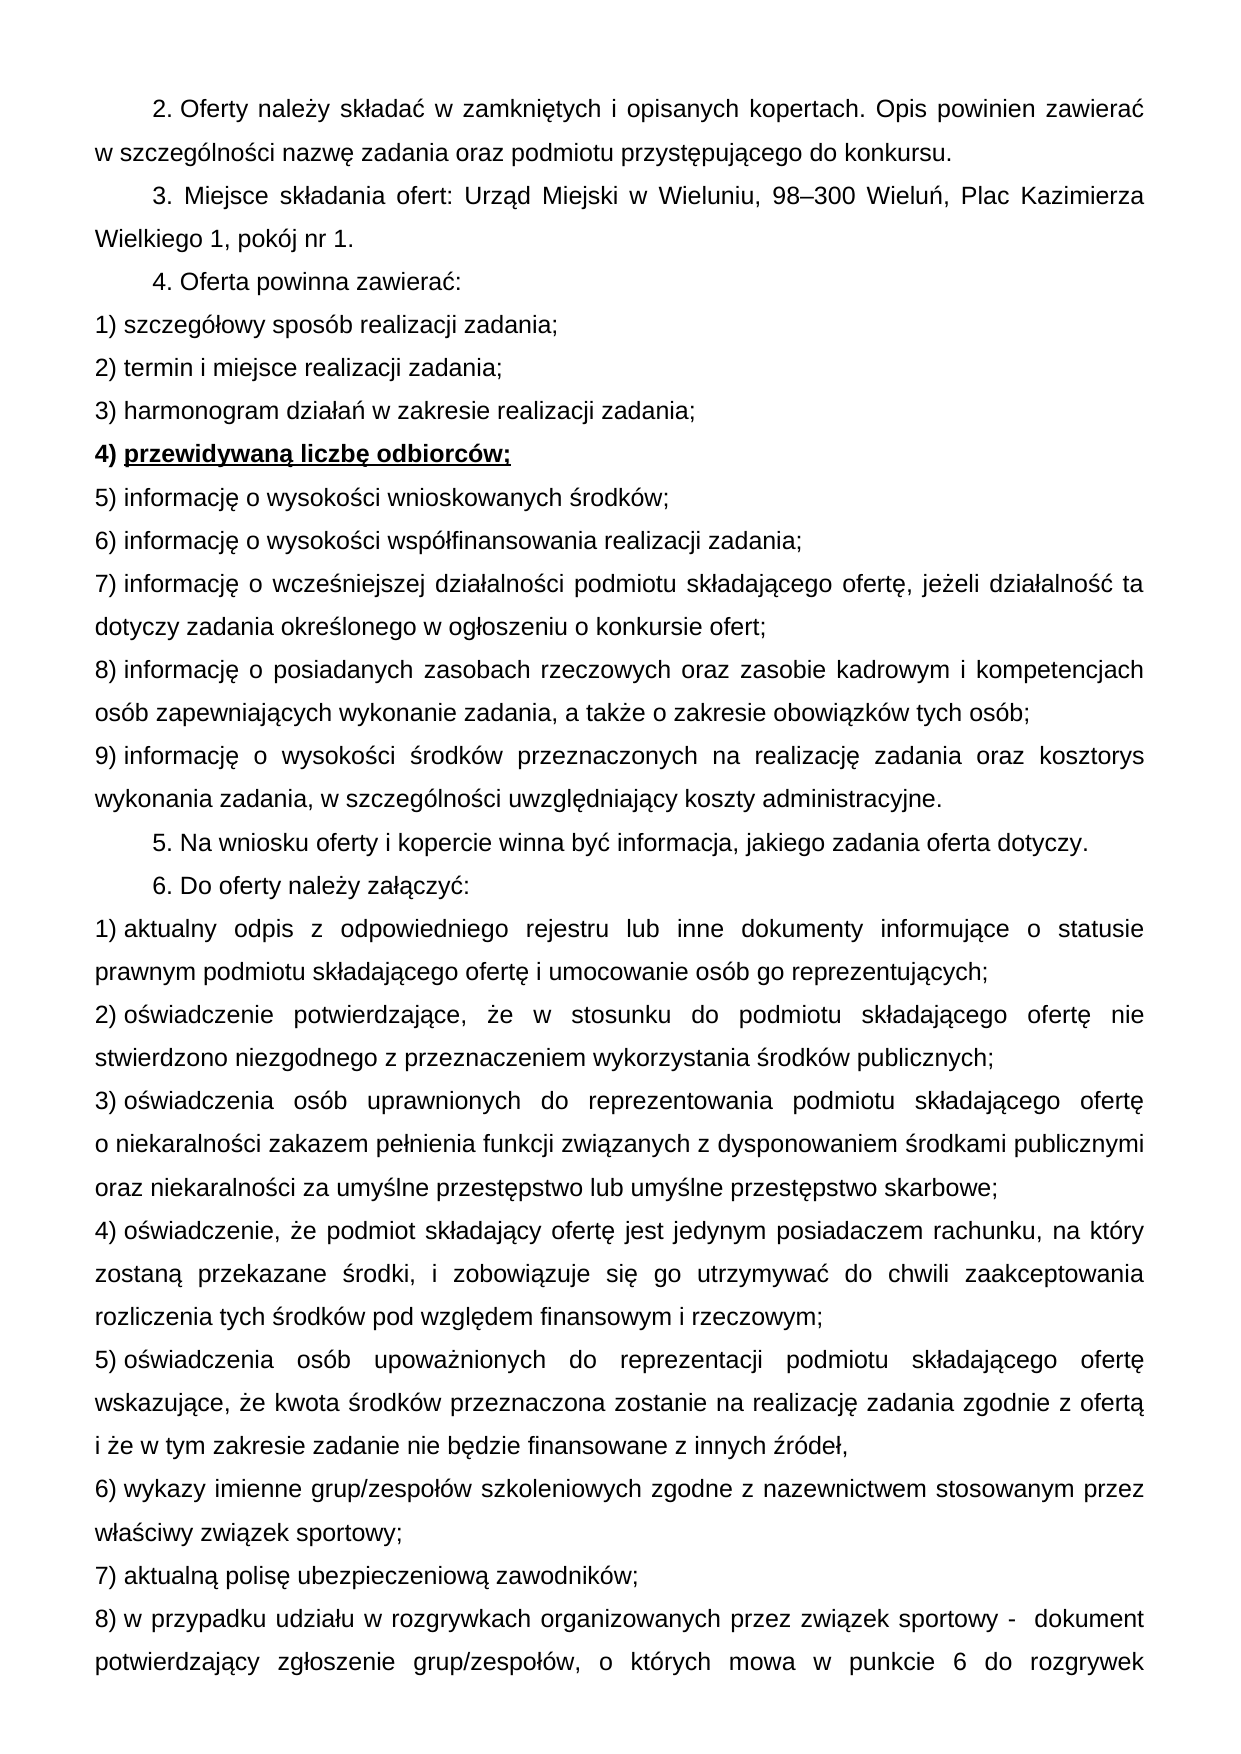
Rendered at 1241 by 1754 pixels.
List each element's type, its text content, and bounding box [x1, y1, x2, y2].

list oświadczenie potwierdzające, że w stosunku do podmiotu składającego ofertę nie stwierdzono niezgodnego z przeznaczeniem wykorzystania środków publicznych; [94, 1000, 1146, 1072]
list aktualny odpis z odpowiedniego rejestru lub inne dokumenty informujące o statusie prawnym podmiotu składającego ofertę i umocowanie osób go reprezentujących; [94, 914, 1146, 986]
list aktualną polisę ubezpieczeniową zawodników; [94, 1561, 1146, 1589]
list w przypadku udziału w rozgrywkach organizowanych przez związek sportowy - dokument potwierdzający zgłoszenie grup/zespołów, o których mowa w punkcie 6 do rozgrywek [94, 1604, 1146, 1676]
list informację o posiadanych zasobach rzeczowych oraz zasobie kadrowym i kompetencjach osób zapewniających wykonanie zadania, a także o zakresie obowiązków tych osób; [94, 655, 1146, 727]
text 4. Oferta powinna zawierać: [94, 267, 1146, 296]
text 6. Do oferty należy załączyć: [94, 871, 1146, 899]
list informację o wysokości współfinansowania realizacji zadania; [94, 526, 1146, 554]
list informację o wysokości środków przeznaczonych na realizację zadania oraz kosztorys wykonania zadania, w szczególności uwzględniający koszty administracyjne. [94, 741, 1146, 813]
list wykazy imienne grup/zespołów szkoleniowych zgodne z nazewnictwem stosowanym przez właściwy związek sportowy; [94, 1474, 1146, 1546]
text 3. Miejsce składania ofert: Urząd Miejski w Wieluniu, 98–300 Wieluń, Plac Kazimierza Wielkiego 1, pokój nr 1. [94, 181, 1146, 253]
text 5. Na wniosku oferty i kopercie winna być informacja, jakiego zadania oferta dotyczy. [94, 828, 1146, 856]
list oświadczenia osób uprawnionych do reprezentowania podmiotu składającego ofertę o niekaralności zakazem pełnienia funkcji związanych z dysponowaniem środkami publicznymi oraz niekaralności za umyślne przestępstwo lub umyślne przestępstwo skarbowe; [94, 1086, 1146, 1201]
list informację o wysokości wnioskowanych środków; [94, 483, 1146, 511]
list szczegółowy sposób realizacji zadania; [94, 310, 1146, 339]
text 2. Oferty należy składać w zamkniętych i opisanych kopertach. Opis powinien zawierać w szczególności nazwę zadania oraz podmiotu przystępującego do konkursu. [94, 94, 1146, 166]
list oświadczenie, że podmiot składający ofertę jest jedynym posiadaczem rachunku, na który zostaną przekazane środki, i zobowiązuje się go utrzymywać do chwili zaakceptowania rozliczenia tych środków pod względem finansowym i rzeczowym; [94, 1216, 1146, 1331]
list przewidywaną liczbę odbiorców; [94, 439, 1146, 468]
list harmonogram działań w zakresie realizacji zadania; [94, 396, 1146, 425]
list oświadczenia osób upoważnionych do reprezentacji podmiotu składającego ofertę wskazujące, że kwota środków przeznaczona zostanie na realizację zadania zgodnie z ofertą i że w tym zakresie zadanie nie będzie finansowane z innych źródeł, [94, 1345, 1146, 1460]
list informację o wcześniejszej działalności podmiotu składającego ofertę, jeżeli działalność ta dotyczy zadania określonego w ogłoszeniu o konkursie ofert; [94, 569, 1146, 641]
list termin i miejsce realizacji zadania; [94, 353, 1146, 382]
